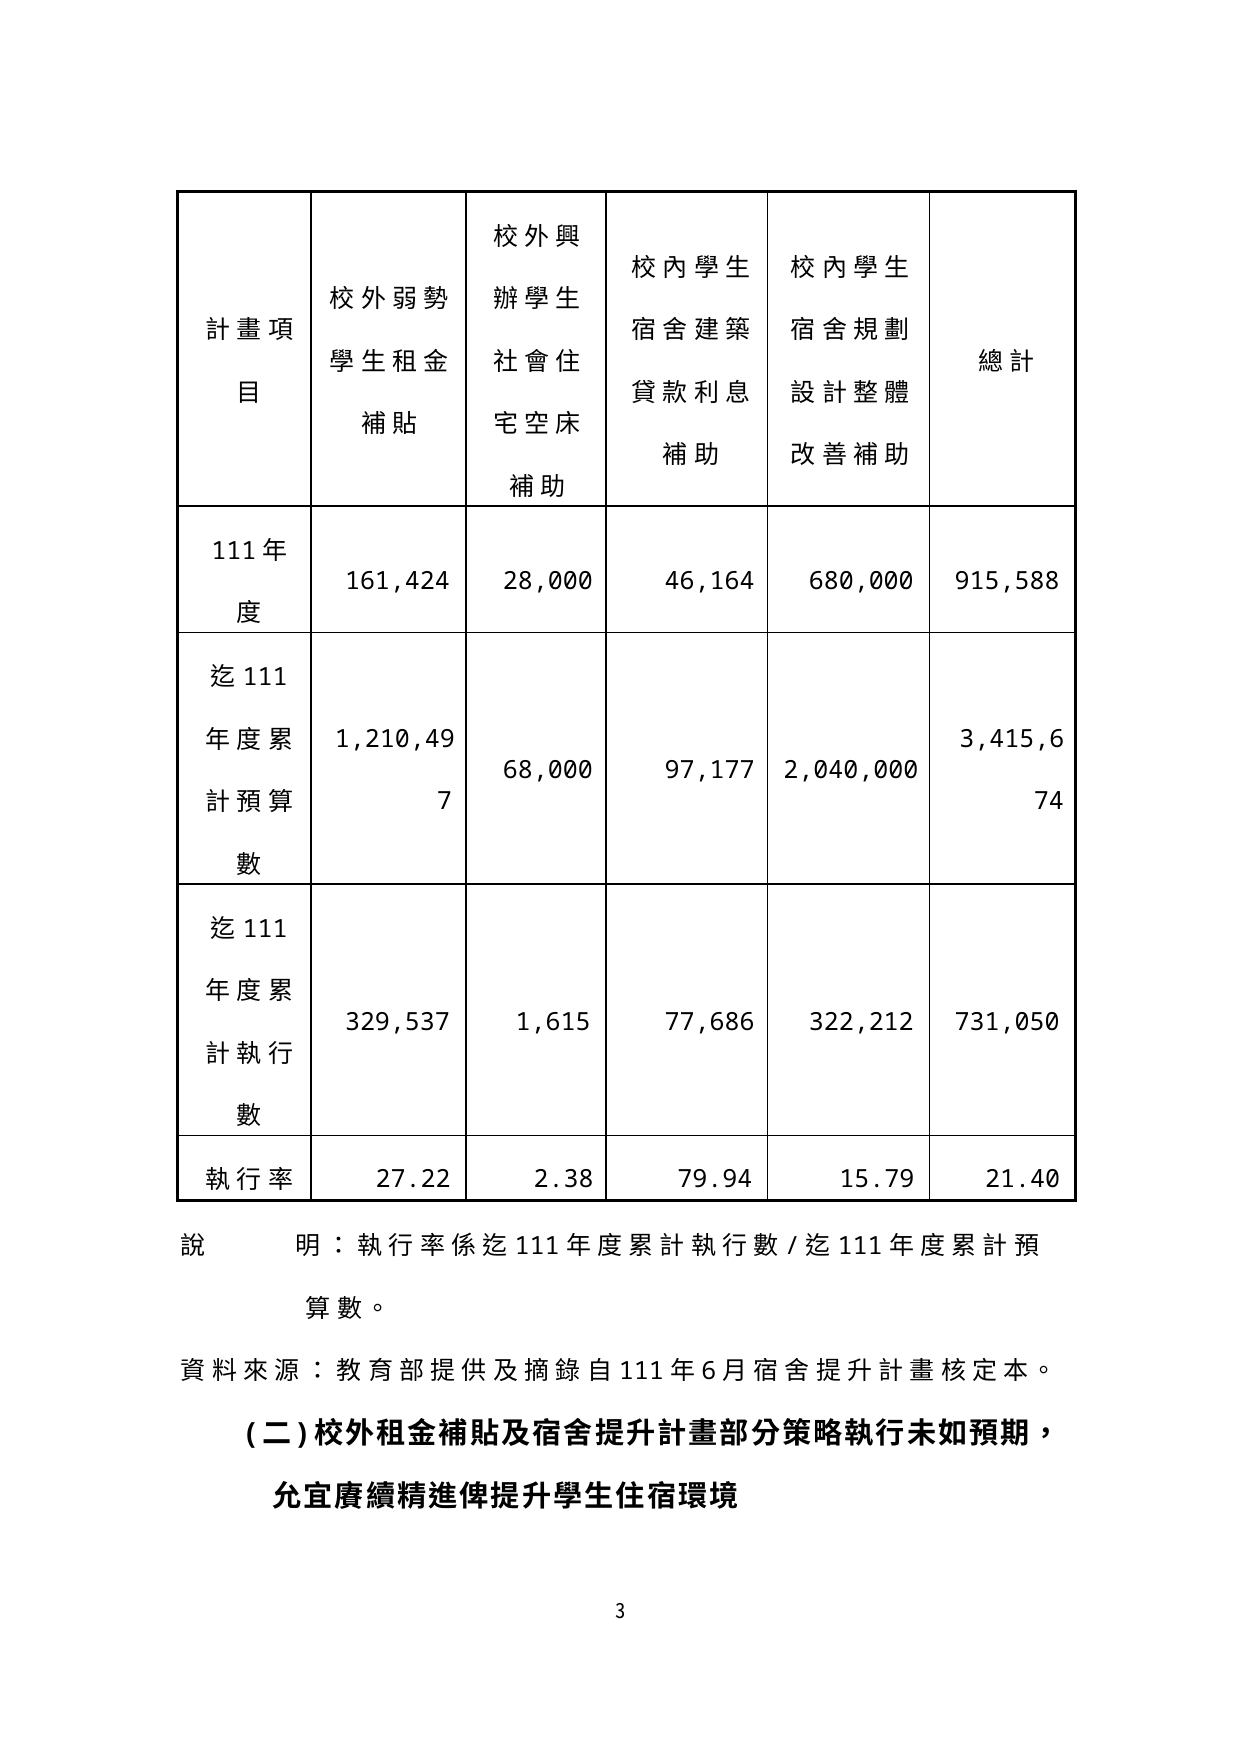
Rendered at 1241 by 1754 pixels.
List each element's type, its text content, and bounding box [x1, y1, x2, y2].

table_cell 329,537 [312, 885, 465, 1135]
table_cell 15.79 [768, 1136, 929, 1199]
table_cell 77,686 [607, 885, 767, 1135]
table_cell 111年度 [179, 507, 310, 632]
table_cell 3,415,674 [930, 633, 1074, 883]
table_cell 97,177 [607, 633, 767, 883]
table_cell 28,000 [467, 507, 605, 632]
table_header 計畫項目 [179, 193, 310, 505]
table_cell 2.38 [467, 1136, 605, 1199]
table_cell 68,000 [467, 633, 605, 883]
table_header 總計 [930, 193, 1074, 505]
table_header 校內學生宿舍規劃設計整體改善補助 [768, 193, 929, 505]
table_header 校外弱勢學生租金補貼 [312, 193, 465, 505]
table_cell 迄111年度累計預算數 [179, 633, 310, 883]
table_cell 21.40 [930, 1136, 1074, 1199]
table_cell 2,040,000 [768, 633, 929, 883]
table_cell 執行率 [179, 1136, 310, 1199]
text 資料來源：教育部提供及摘錄自111年6月宿舍提升計畫核定本。 [174, 1327, 1063, 1389]
table_header 校外興辦學生社會住宅空床補助 [467, 193, 605, 505]
table_cell 27.22 [312, 1136, 465, 1199]
table_cell 322,212 [768, 885, 929, 1135]
text 說 明：執行率係迄111年度累計執行數/迄111年度累計預算數。 [174, 1202, 1063, 1327]
table_cell 680,000 [768, 507, 929, 632]
table_header 校內學生宿舍建築貸款利息補助 [607, 193, 767, 505]
table_cell 迄111年度累計執行數 [179, 885, 310, 1135]
table_cell 46,164 [607, 507, 767, 632]
table_cell 161,424 [312, 507, 465, 632]
table_cell 1,210,497 [312, 633, 465, 883]
table_cell 1,615 [467, 885, 605, 1135]
text (二)校外租金補貼及宿舍提升計畫部分策略執行未如預期，允宜賡續精進俾提升學生住宿環境 [236, 1389, 1063, 1514]
table_cell 731,050 [930, 885, 1074, 1135]
table_cell 79.94 [607, 1136, 767, 1199]
table_cell 915,588 [930, 507, 1074, 632]
